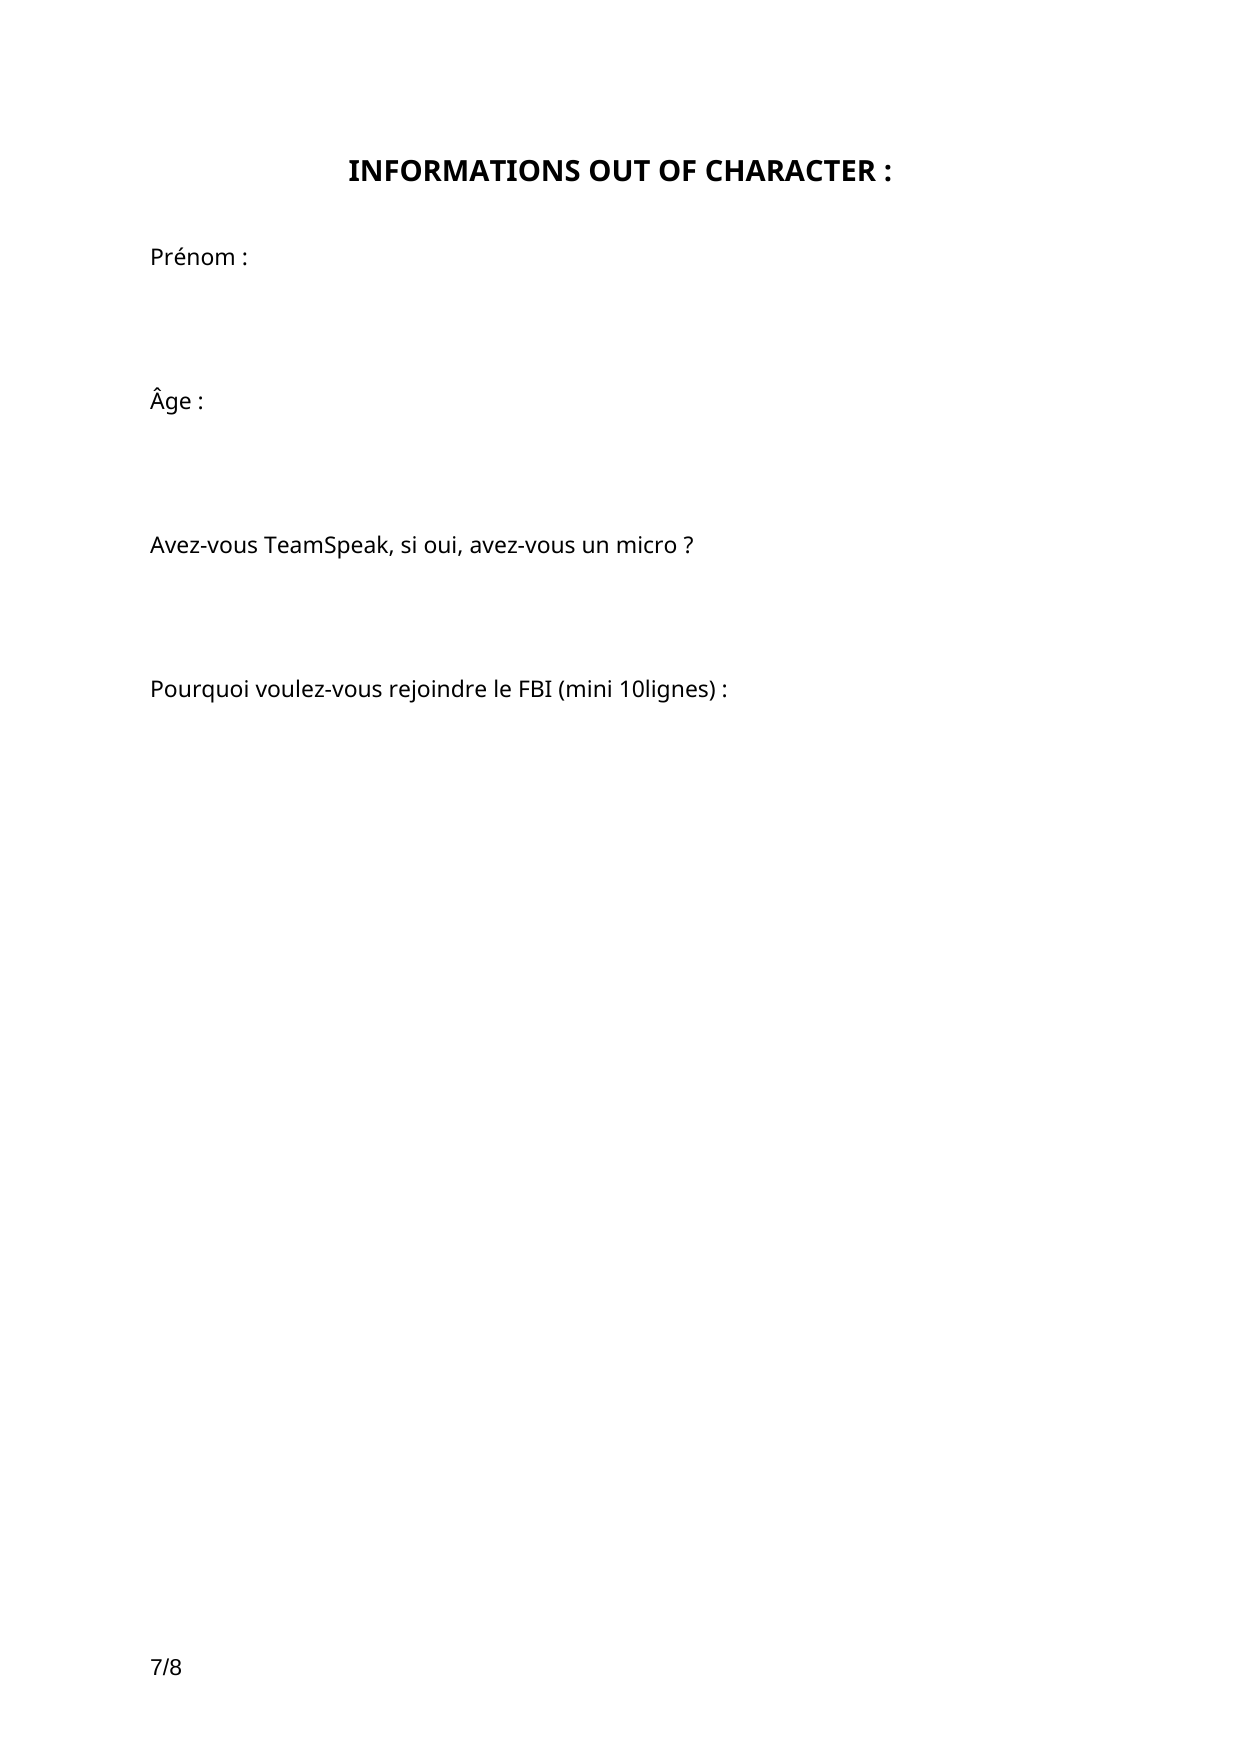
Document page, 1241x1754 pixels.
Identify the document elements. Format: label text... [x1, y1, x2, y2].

text Prénom : [150, 241, 1091, 272]
text Âge : [150, 385, 1091, 416]
text INFORMATIONS OUT OF CHARACTER : [150, 150, 1091, 190]
text Avez-vous TeamSpeak, si oui, avez-vous un micro ? [150, 529, 1091, 560]
text Pourquoi voulez-vous rejoindre le FBI (mini 10lignes) : [150, 672, 1091, 704]
